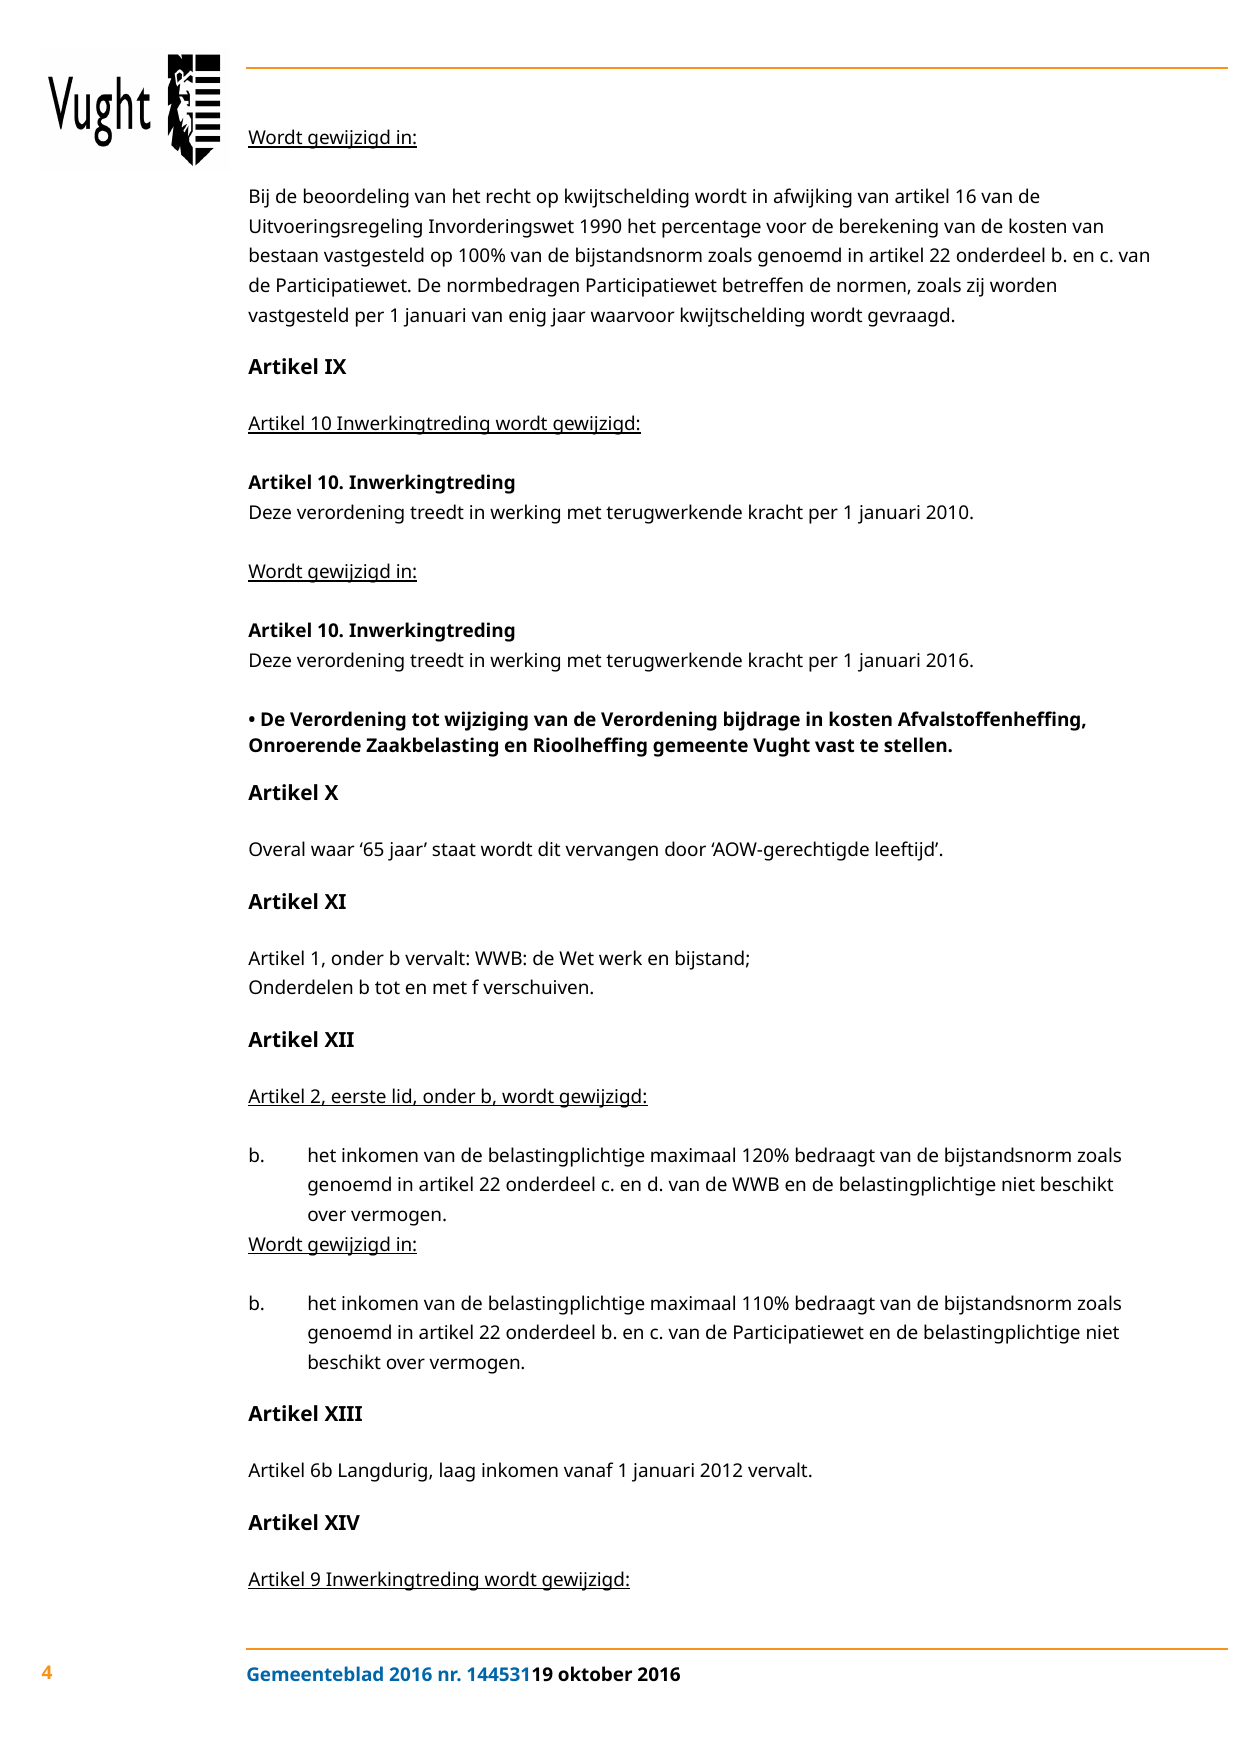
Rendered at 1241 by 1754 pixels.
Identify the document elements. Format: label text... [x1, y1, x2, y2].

text Artikel 1, onder b vervalt: WWB: de Wet werk en bijstand; [248, 945, 1152, 971]
text Overal waar ‘65 jaar’ staat wordt dit vervangen door ‘AOW-gerechtigde leeftijd’. [248, 836, 1152, 862]
text Artikel 10 Inwerkingtreding wordt gewijzigd: [248, 410, 1152, 436]
text Onderdelen b tot en met f verschuiven. [248, 974, 1152, 1000]
text Artikel IX [248, 352, 1152, 381]
list het inkomen van de belastingplichtige maximaal 110% bedraagt van de bijstandsnorm zoals genoemd in artikel 22 onderdeel b. en c. van de Participatiewet en de belastingplichtige niet beschikt over vermogen. [248, 1290, 1152, 1375]
text Artikel 2, eerste lid, onder b, wordt gewijzigd: [248, 1083, 1152, 1109]
text Artikel X [248, 778, 1152, 807]
text • De Verordening tot wijziging van de Verordening bijdrage in kosten Afvalstoffenheffing, Onroerende Zaakbelasting en Rioolheffing gemeente Vught vast te stellen. [248, 706, 1152, 758]
text Wordt gewijzigd in: [248, 1231, 1152, 1257]
text Artikel XIV [248, 1508, 1152, 1536]
text Bij de beoordeling van het recht op kwijtschelding wordt in afwijking van artikel 16 van de Uitvoeringsregeling Invorderingswet 1990 het percentage voor de berekening van de kosten van bestaan vastgesteld op 100% van de bijstandsnorm zoals genoemd in artikel 22 onderdeel b. en c. van de Participatiewet. De normbedragen Participatiewet betreffen de normen, zoals zij worden vastgesteld per 1 januari van enig jaar waarvoor kwijtschelding wordt gevraagd. [248, 183, 1152, 328]
text Artikel 10. Inwerkingtreding [248, 617, 1152, 643]
text Deze verordening treedt in werking met terugwerkende kracht per 1 januari 2010. [248, 499, 1152, 525]
text Wordt gewijzigd in: [248, 558, 1152, 584]
text Artikel XI [248, 887, 1152, 915]
text Artikel XII [248, 1025, 1152, 1053]
picture [41, 47, 231, 172]
text Artikel 9 Inwerkingtreding wordt gewijzigd: [248, 1566, 1152, 1592]
text Wordt gewijzigd in: [248, 124, 1152, 150]
text Deze verordening treedt in werking met terugwerkende kracht per 1 januari 2016. [248, 647, 1152, 673]
text Artikel XIII [248, 1399, 1152, 1428]
text Artikel 10. Inwerkingtreding [248, 469, 1152, 495]
list het inkomen van de belastingplichtige maximaal 120% bedraagt van de bijstandsnorm zoals genoemd in artikel 22 onderdeel c. en d. van de WWB en de belastingplichtige niet beschikt over vermogen. [248, 1142, 1152, 1227]
text Artikel 6b Langdurig, laag inkomen vanaf 1 januari 2012 vervalt. [248, 1458, 1152, 1483]
